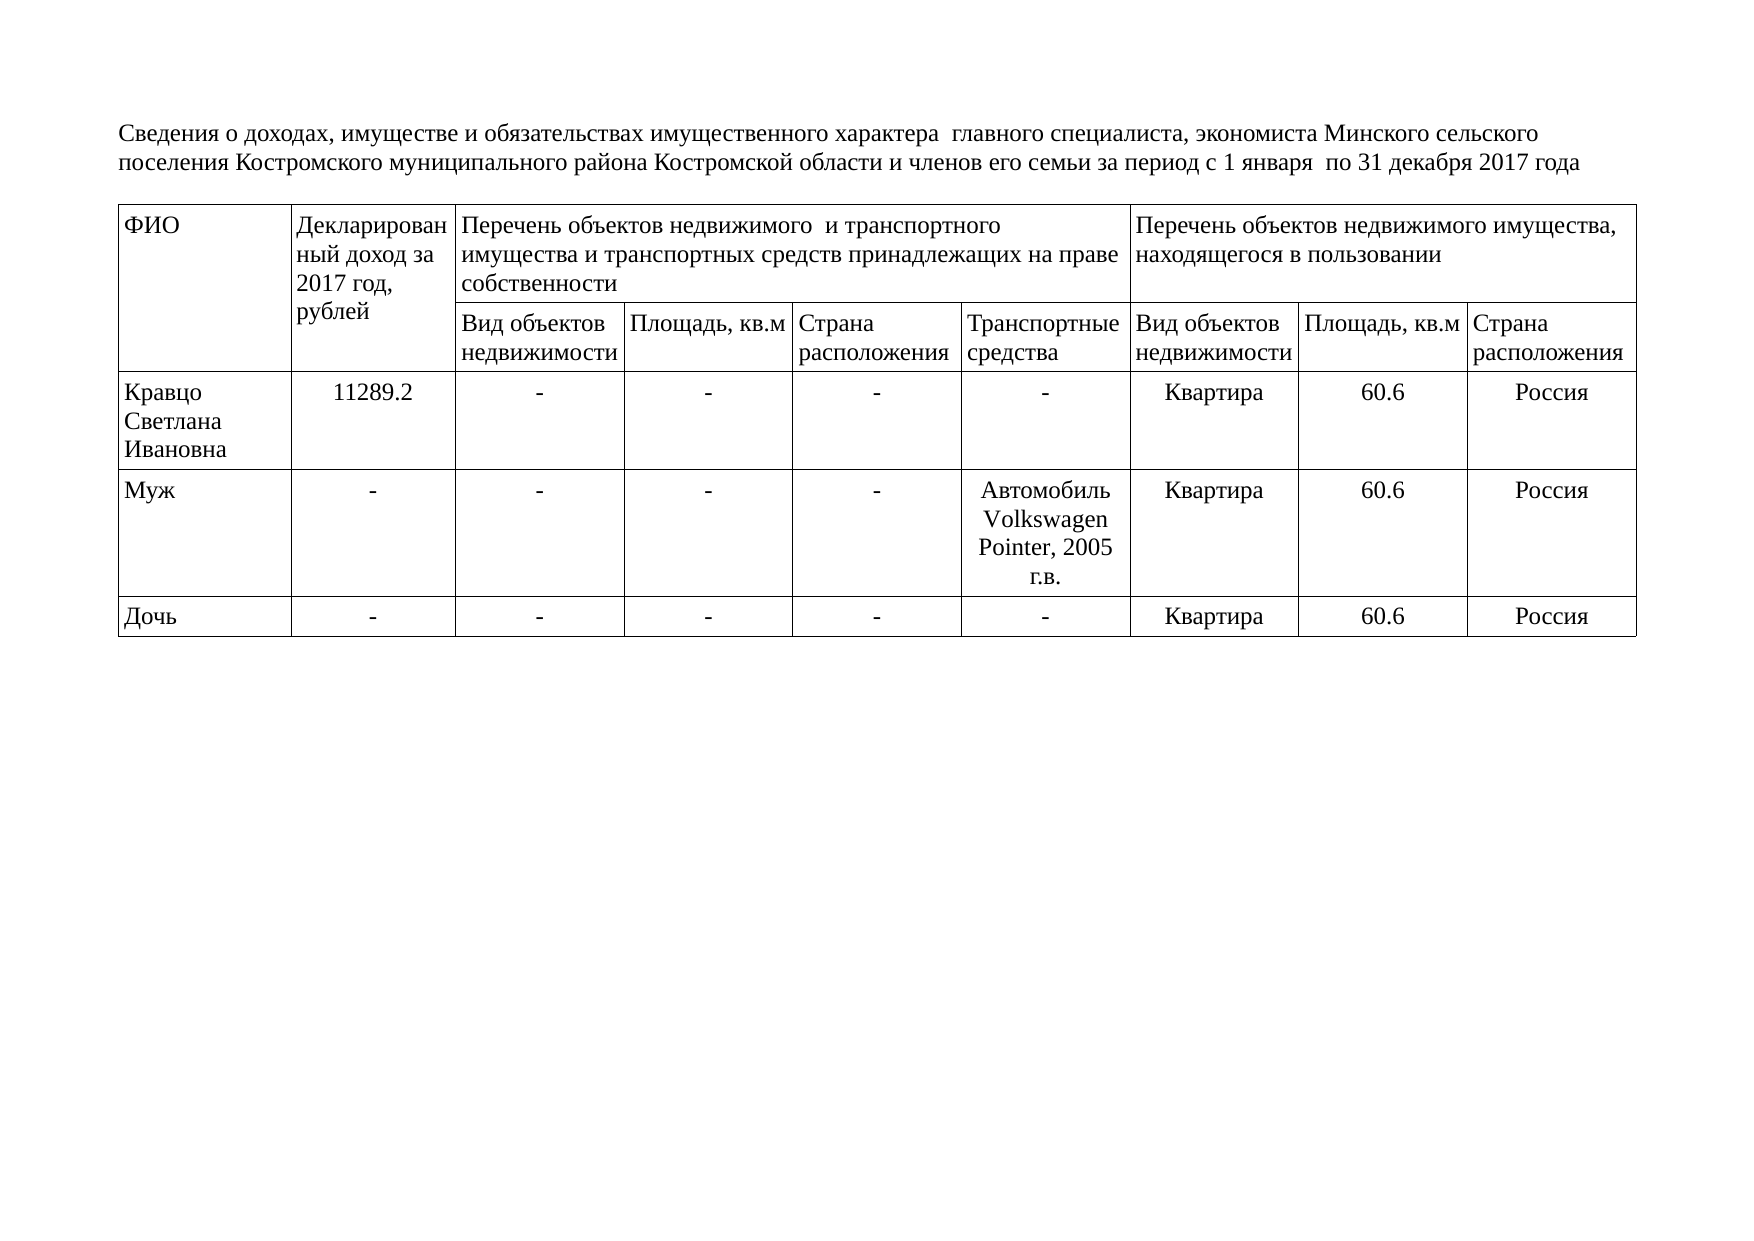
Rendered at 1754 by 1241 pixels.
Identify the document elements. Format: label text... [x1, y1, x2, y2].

table_cell - [456, 470, 624, 596]
table_header Декларированный доход за 2017 год, рублей [292, 205, 455, 371]
table_cell - [962, 597, 1130, 636]
table_cell Площадь, кв.м [1299, 303, 1467, 371]
table_cell 11289,2 [292, 372, 455, 469]
table_cell Автомобиль Volkswagen Pointer, 2005 г.в. [962, 470, 1130, 596]
table_cell - [292, 597, 455, 636]
table_cell Дочь [119, 597, 291, 636]
table_cell Транспортные средства [962, 303, 1130, 371]
table_cell Площадь, кв.м [625, 303, 792, 371]
table_cell Россия [1468, 597, 1636, 636]
table_cell Вид объектов недвижимости [456, 303, 624, 371]
table_header ФИО [119, 205, 291, 371]
table_cell Россия [1468, 372, 1636, 469]
table_header Перечень объектов недвижимого и транспортного имущества и транспортных средств принадлежащих на праве собственности [456, 205, 1130, 302]
table_cell - [625, 597, 792, 636]
table_cell Муж [119, 470, 291, 596]
table_cell - [962, 372, 1130, 469]
table_cell 60,6 [1299, 372, 1467, 469]
table_cell 60,6 [1299, 597, 1467, 636]
table_cell Кравцо Светлана Ивановна [119, 372, 291, 469]
table_cell Вид объектов недвижимости [1131, 303, 1298, 371]
table_cell Квартира [1131, 597, 1298, 636]
table_cell - [625, 470, 792, 596]
table_cell Квартира [1131, 470, 1298, 596]
table_cell - [793, 372, 961, 469]
table_cell Квартира [1131, 372, 1298, 469]
table_cell Страна расположения [1468, 303, 1636, 371]
table_cell - [793, 597, 961, 636]
table_cell - [625, 372, 792, 469]
table_cell 60,6 [1299, 470, 1467, 596]
table_cell - [456, 372, 624, 469]
table_cell - [793, 470, 961, 596]
table_cell Россия [1468, 470, 1636, 596]
table_cell - [292, 470, 455, 596]
table_cell - [456, 597, 624, 636]
table_header Перечень объектов недвижимого имущества, находящегося в пользовании [1131, 205, 1636, 302]
table_cell Страна расположения [793, 303, 961, 371]
text Сведения о доходах, имуществе и обязательствах имущественного характера главного специалиста, экономиста Минского сельского поселения Костромского муниципального района Костромской области и членов его семьи за период с 1 января по 31 декабря 2017 года [118, 118, 1636, 176]
